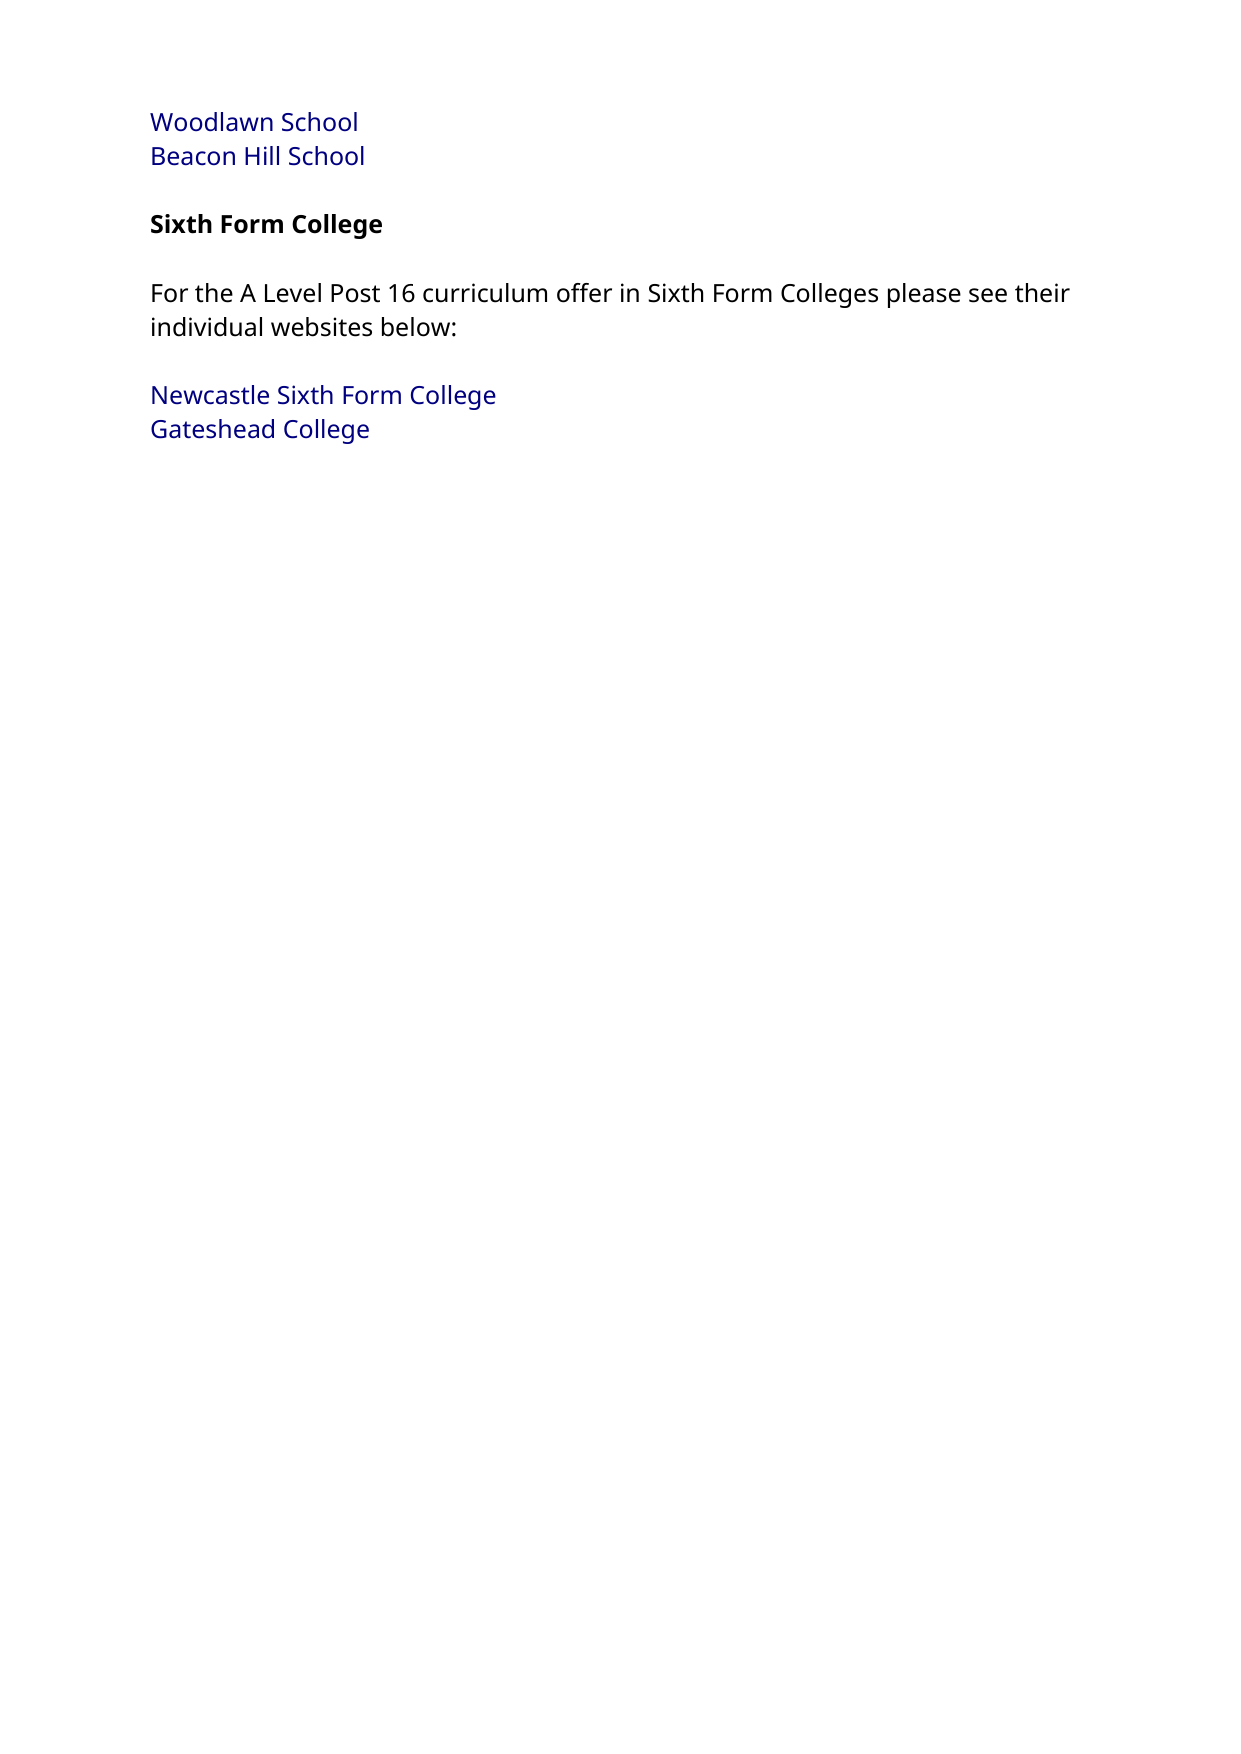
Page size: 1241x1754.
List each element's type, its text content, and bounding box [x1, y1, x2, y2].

text Beacon Hill School [150, 139, 1090, 173]
text Gateshead College [150, 412, 1090, 446]
text For the A Level Post 16 curriculum offer in Sixth Form Colleges please see their individual websites below: [150, 275, 1090, 343]
text Newcastle Sixth Form College [150, 377, 1090, 412]
text Sixth Form College [150, 207, 1090, 241]
text Woodlawn School [150, 105, 1090, 139]
